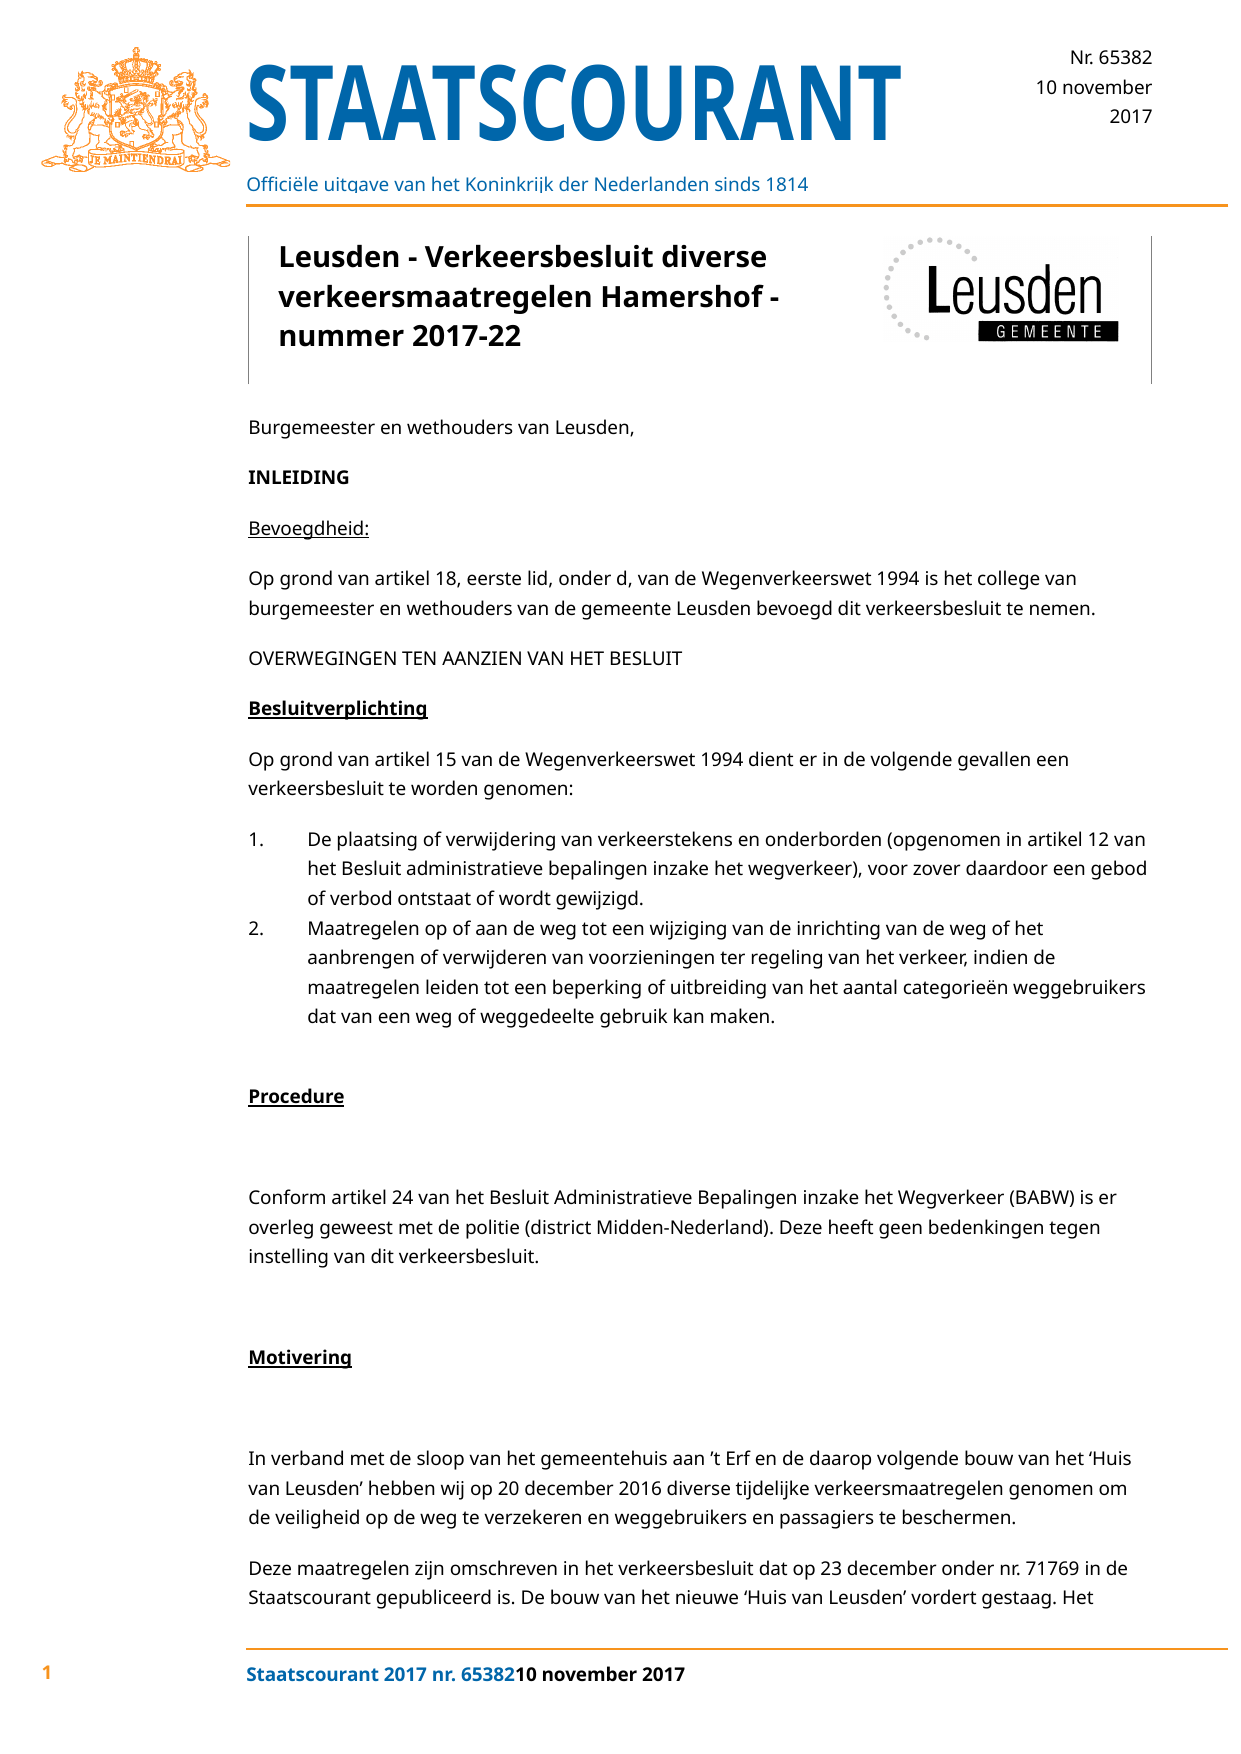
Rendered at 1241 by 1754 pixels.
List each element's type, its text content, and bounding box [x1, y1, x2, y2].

text In verband met de sloop van het gemeentehuis aan ’t Erf en de daarop volgende bouw van het ‘Huis van Leusden’ hebben wij op 20 december 2016 diverse tijdelijke verkeersmaatregelen genomen om de veiligheid op de weg te verzekeren en weggebruikers en passagiers te beschermen. [248, 1445, 1152, 1530]
table_header Leusden - Verkeersbesluit diverse verkeersmaatregelen Hamershof - nummer 2017-22 [249, 236, 850, 384]
picture [882, 236, 1119, 342]
text Motivering [248, 1344, 1152, 1370]
text Op grond van artikel 18, eerste lid, onder d, van de Wegenverkeerswet 1994 is het college van burgemeester en wethouders van de gemeente Leusden bevoegd dit verkeersbesluit te nemen. [248, 565, 1152, 621]
list Maatregelen op of aan de weg tot een wijziging van de inrichting van de weg of het aanbrengen of verwijderen van voorzieningen ter regeling van het verkeer, indien de maatregelen leiden tot een beperking of uitbreiding van het aantal categorieën weggebruikers dat van een weg of weggedeelte gebruik kan maken. [248, 915, 1152, 1029]
text INLEIDING [248, 464, 1152, 490]
list De plaatsing of verwijdering van verkeerstekens en onderborden (opgenomen in artikel 12 van het Besluit administratieve bepalingen inzake het wegverkeer), voor zover daardoor een gebod of verbod ontstaat of wordt gewijzigd. [248, 826, 1152, 911]
text Op grond van artikel 15 van de Wegenverkeerswet 1994 dient er in de volgende gevallen een verkeersbesluit te worden genomen: [248, 746, 1152, 801]
text Conform artikel 24 van het Besluit Administratieve Bepalingen inzake het Wegverkeer (BABW) is er overleg geweest met de politie (district Midden-Nederland). Deze heeft geen bedenkingen tegen instelling van dit verkeersbesluit. [248, 1184, 1152, 1269]
text Bevoegdheid: [248, 515, 1152, 541]
text Procedure [248, 1083, 1152, 1109]
table_header [850, 236, 1151, 384]
text OVERWEGINGEN TEN AANZIEN VAN HET BESLUIT [248, 645, 1152, 671]
picture [41, 47, 231, 172]
text Deze maatregelen zijn omschreven in het verkeersbesluit dat op 23 december onder nr. 71769 in de Staatscourant gepubliceerd is. De bouw van het nieuwe ‘Huis van Leusden’ vordert gestaag. Het [248, 1555, 1152, 1610]
text Besluitverplichting [248, 696, 1152, 721]
text Burgemeester en wethouders van Leusden, [248, 414, 1152, 440]
